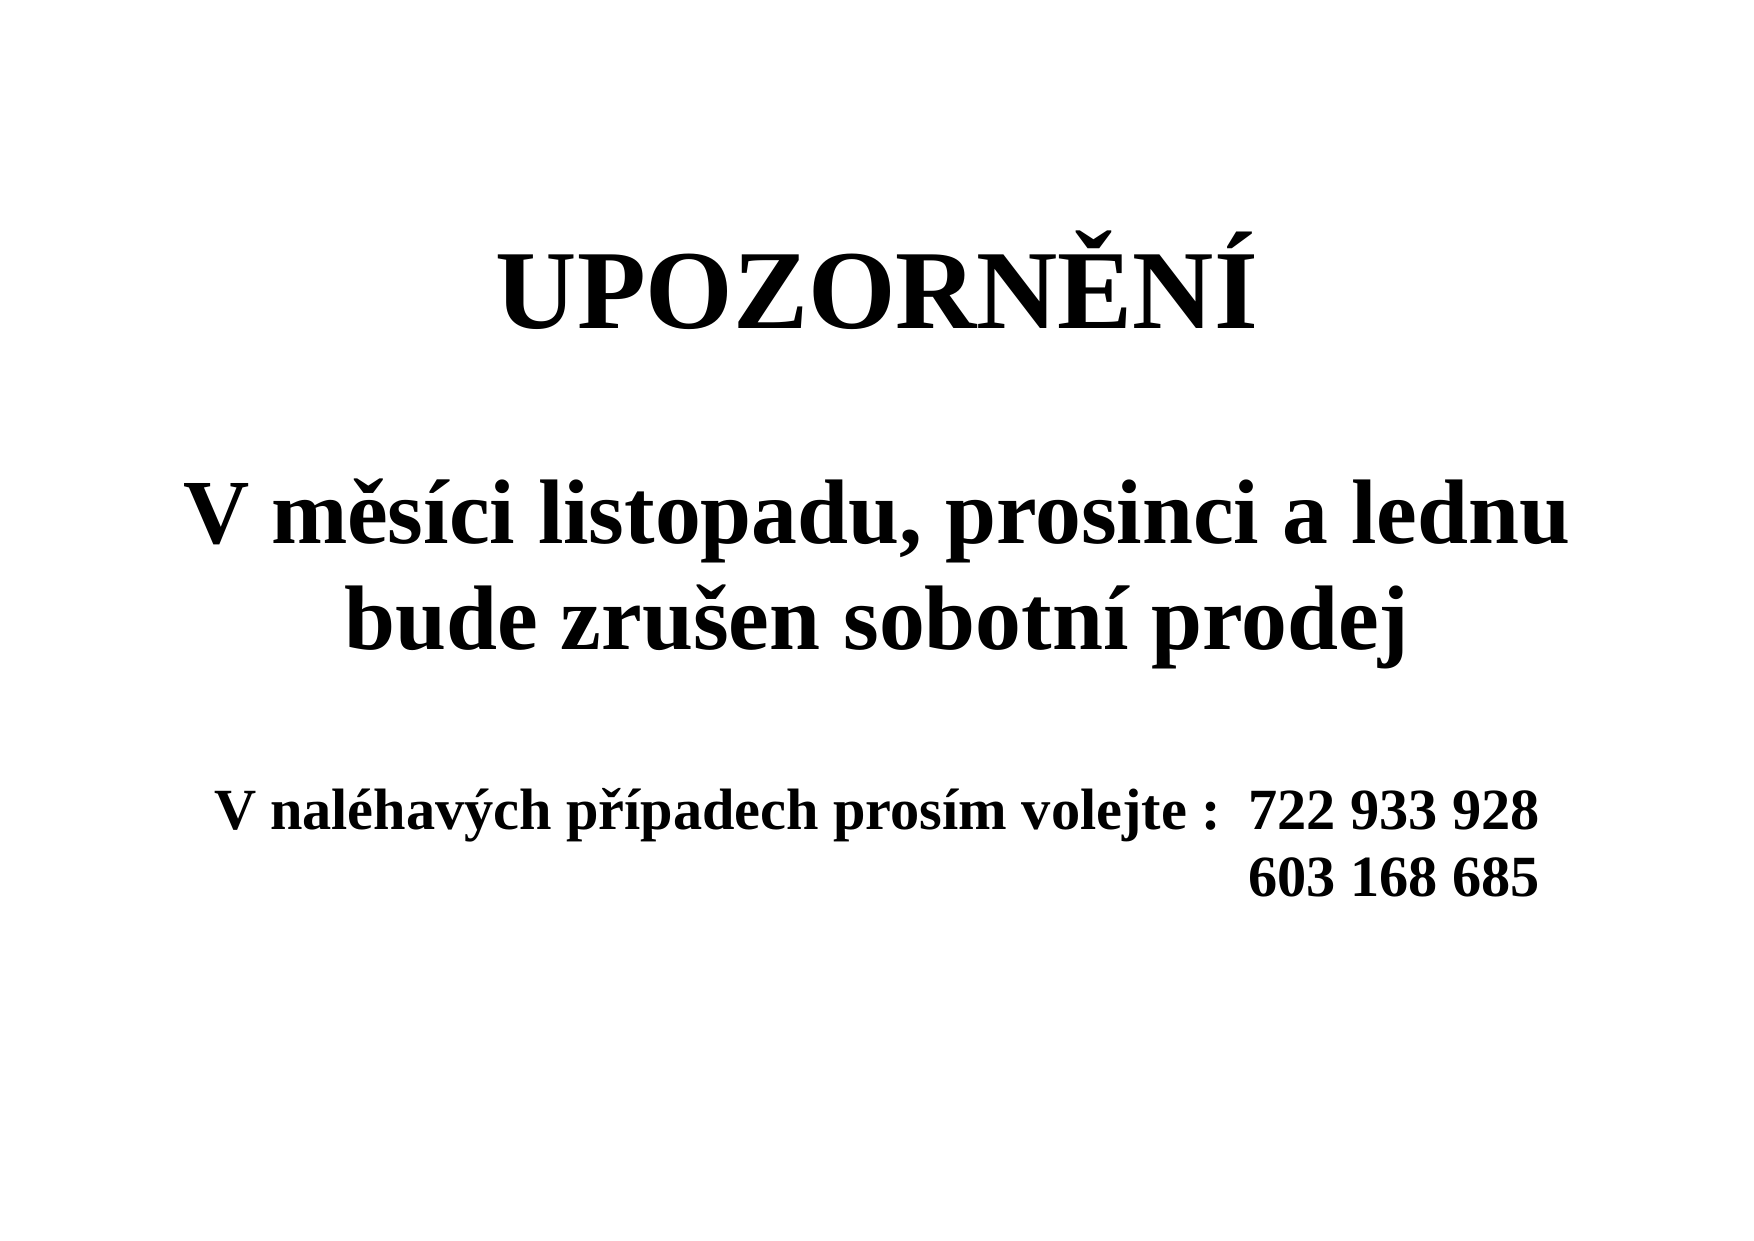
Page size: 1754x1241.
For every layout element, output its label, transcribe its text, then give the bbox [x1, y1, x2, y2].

text V měsíci listopadu, prosinci a lednu bude zrušen sobotní prodej [118, 458, 1636, 669]
text V naléhavých případech prosím volejte : 722 933 928 [118, 774, 1636, 842]
text UPOZORNĚNÍ [118, 223, 1636, 353]
text 603 168 685 [118, 842, 1636, 909]
